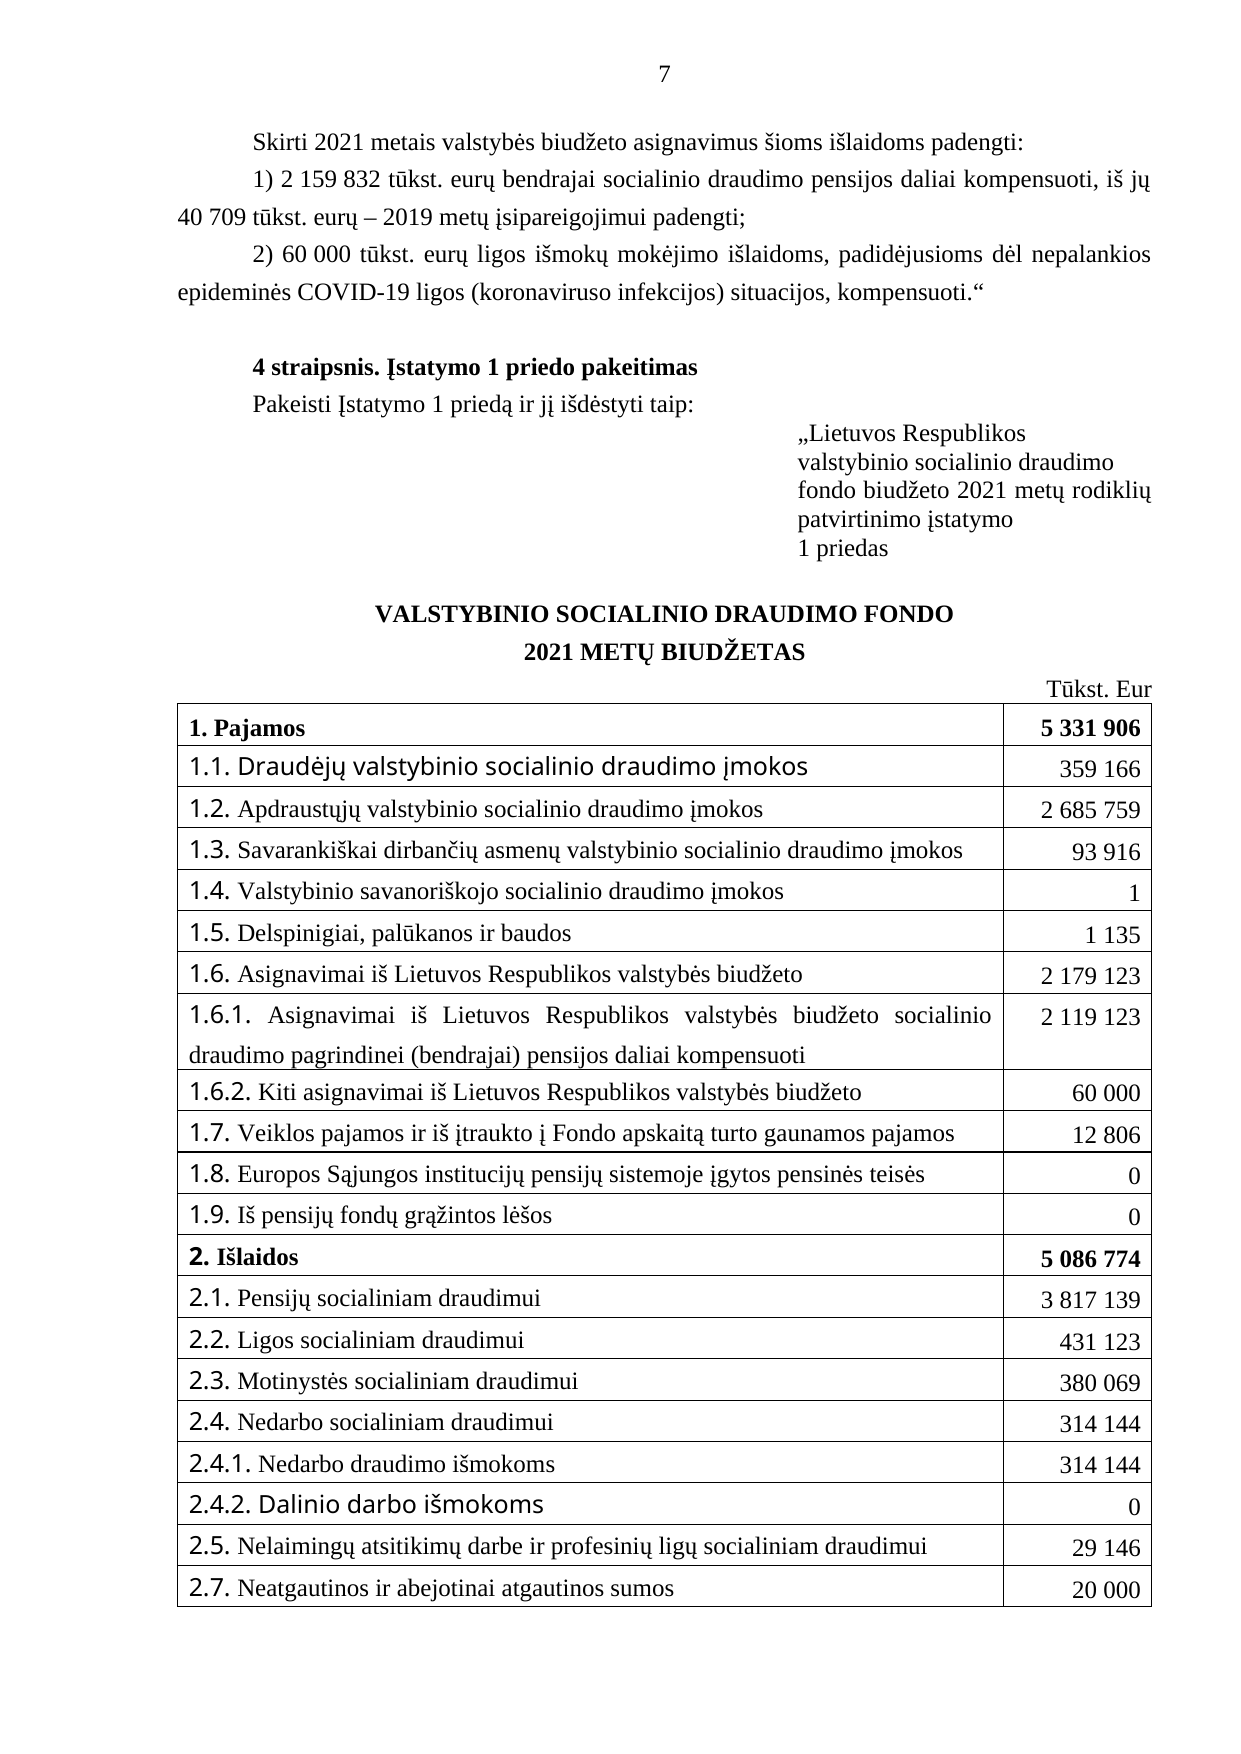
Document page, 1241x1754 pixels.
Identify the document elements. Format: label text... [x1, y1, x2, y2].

table_cell 20 000 [1004, 1566, 1151, 1606]
table_cell 1.2. Apdraustųjų valstybinio socialinio draudimo įmokos [178, 787, 1003, 827]
table_cell 2.7. Neatgautinos ir abejotinai atgautinos sumos [178, 1566, 1003, 1606]
table_cell 1.1. Draudėjų valstybinio socialinio draudimo įmokos [178, 746, 1003, 786]
table_cell 314 144 [1004, 1401, 1151, 1441]
text valstybinio socialinio draudimo [797, 447, 1152, 476]
table_cell 2. Išlaidos [178, 1235, 1003, 1275]
table_cell 3 817 139 [1004, 1276, 1151, 1317]
table_cell 2 685 759 [1004, 787, 1151, 827]
table_header 1. Pajamos [178, 704, 1003, 744]
table_cell 93 916 [1004, 828, 1151, 868]
text 4 straipsnis. Įstatymo 1 priedo pakeitimas [177, 343, 1152, 381]
table_cell 1.6. Asignavimai iš Lietuvos Respublikos valstybės biudžeto [178, 952, 1003, 993]
table_cell 2 179 123 [1004, 952, 1151, 993]
table_cell 5 086 774 [1004, 1235, 1151, 1275]
text „Lietuvos Respublikos [797, 418, 1152, 447]
text fondo biudžeto 2021 metų rodiklių patvirtinimo įstatymo [797, 476, 1152, 533]
table_cell 314 144 [1004, 1442, 1151, 1482]
table_cell 2.4. Nedarbo socialiniam draudimui [178, 1401, 1003, 1441]
table_cell 2.1. Pensijų socialiniam draudimui [178, 1276, 1003, 1317]
table_header 5 331 906 [1004, 704, 1151, 744]
table_cell 29 146 [1004, 1525, 1151, 1565]
table_cell 1.6.1. Asignavimai iš Lietuvos Respublikos valstybės biudžeto socialinio draudimo pagrindinei (bendrajai) pensijos daliai kompensuoti [178, 994, 1003, 1069]
table_cell 2.2. Ligos socialiniam draudimui [178, 1318, 1003, 1358]
table_cell 1.5. Delspinigiai, palūkanos ir baudos [178, 911, 1003, 951]
table_cell 2.4.2. Dalinio darbo išmokoms [178, 1483, 1003, 1523]
table_cell 1.9. Iš pensijų fondų grąžintos lėšos [178, 1194, 1003, 1234]
table_cell 1 [1004, 870, 1151, 910]
text Skirti 2021 metais valstybės biudžeto asignavimus šioms išlaidoms padengti: [177, 118, 1152, 156]
table_cell 2 119 123 [1004, 994, 1151, 1069]
table_cell 1.8. Europos Sąjungos institucijų pensijų sistemoje įgytos pensinės teisės [178, 1153, 1003, 1193]
text Pakeisti Įstatymo 1 priedą ir jį išdėstyti taip: [177, 381, 1152, 418]
text VALSTYBINIO SOCIALINIO DRAUDIMO FONDO [177, 591, 1152, 628]
table_cell 359 166 [1004, 746, 1151, 786]
table_cell 1.7. Veiklos pajamos ir iš įtraukto į Fondo apskaitą turto gaunamos pajamos [178, 1111, 1003, 1151]
table_cell 0 [1004, 1153, 1151, 1193]
table_cell 1.4. Valstybinio savanoriškojo socialinio draudimo įmokos [178, 870, 1003, 910]
table_cell 1.6.2. Kiti asignavimai iš Lietuvos Respublikos valstybės biudžeto [178, 1070, 1003, 1110]
text 1) 2 159 832 tūkst. eurų bendrajai socialinio draudimo pensijos daliai kompensuoti, iš jų 40 709 tūkst. eurų – 2019 metų įsipareigojimui padengti; [177, 156, 1152, 231]
table_cell 431 123 [1004, 1318, 1151, 1358]
text 1 priedas [797, 533, 1152, 562]
table_cell 60 000 [1004, 1070, 1151, 1110]
table_cell 1.3. Savarankiškai dirbančių asmenų valstybinio socialinio draudimo įmokos [178, 828, 1003, 868]
table_cell 2.5. Nelaimingų atsitikimų darbe ir profesinių ligų socialiniam draudimui [178, 1525, 1003, 1565]
table_cell 0 [1004, 1483, 1151, 1523]
table_cell 2.3. Motinystės socialiniam draudimui [178, 1359, 1003, 1399]
text 2021 METŲ BIUDŽETAS [177, 628, 1152, 666]
table_cell 2.4.1. Nedarbo draudimo išmokoms [178, 1442, 1003, 1482]
table_cell 12 806 [1004, 1111, 1151, 1151]
text Tūkst. Eur [177, 666, 1152, 703]
table_cell 380 069 [1004, 1359, 1151, 1399]
table_cell 0 [1004, 1194, 1151, 1234]
table_cell 1 135 [1004, 911, 1151, 951]
text 2) 60 000 tūkst. eurų ligos išmokų mokėjimo išlaidoms, padidėjusioms dėl nepalankios epideminės COVID-19 ligos (koronaviruso infekcijos) situacijos, kompensuoti.“ [177, 231, 1152, 306]
